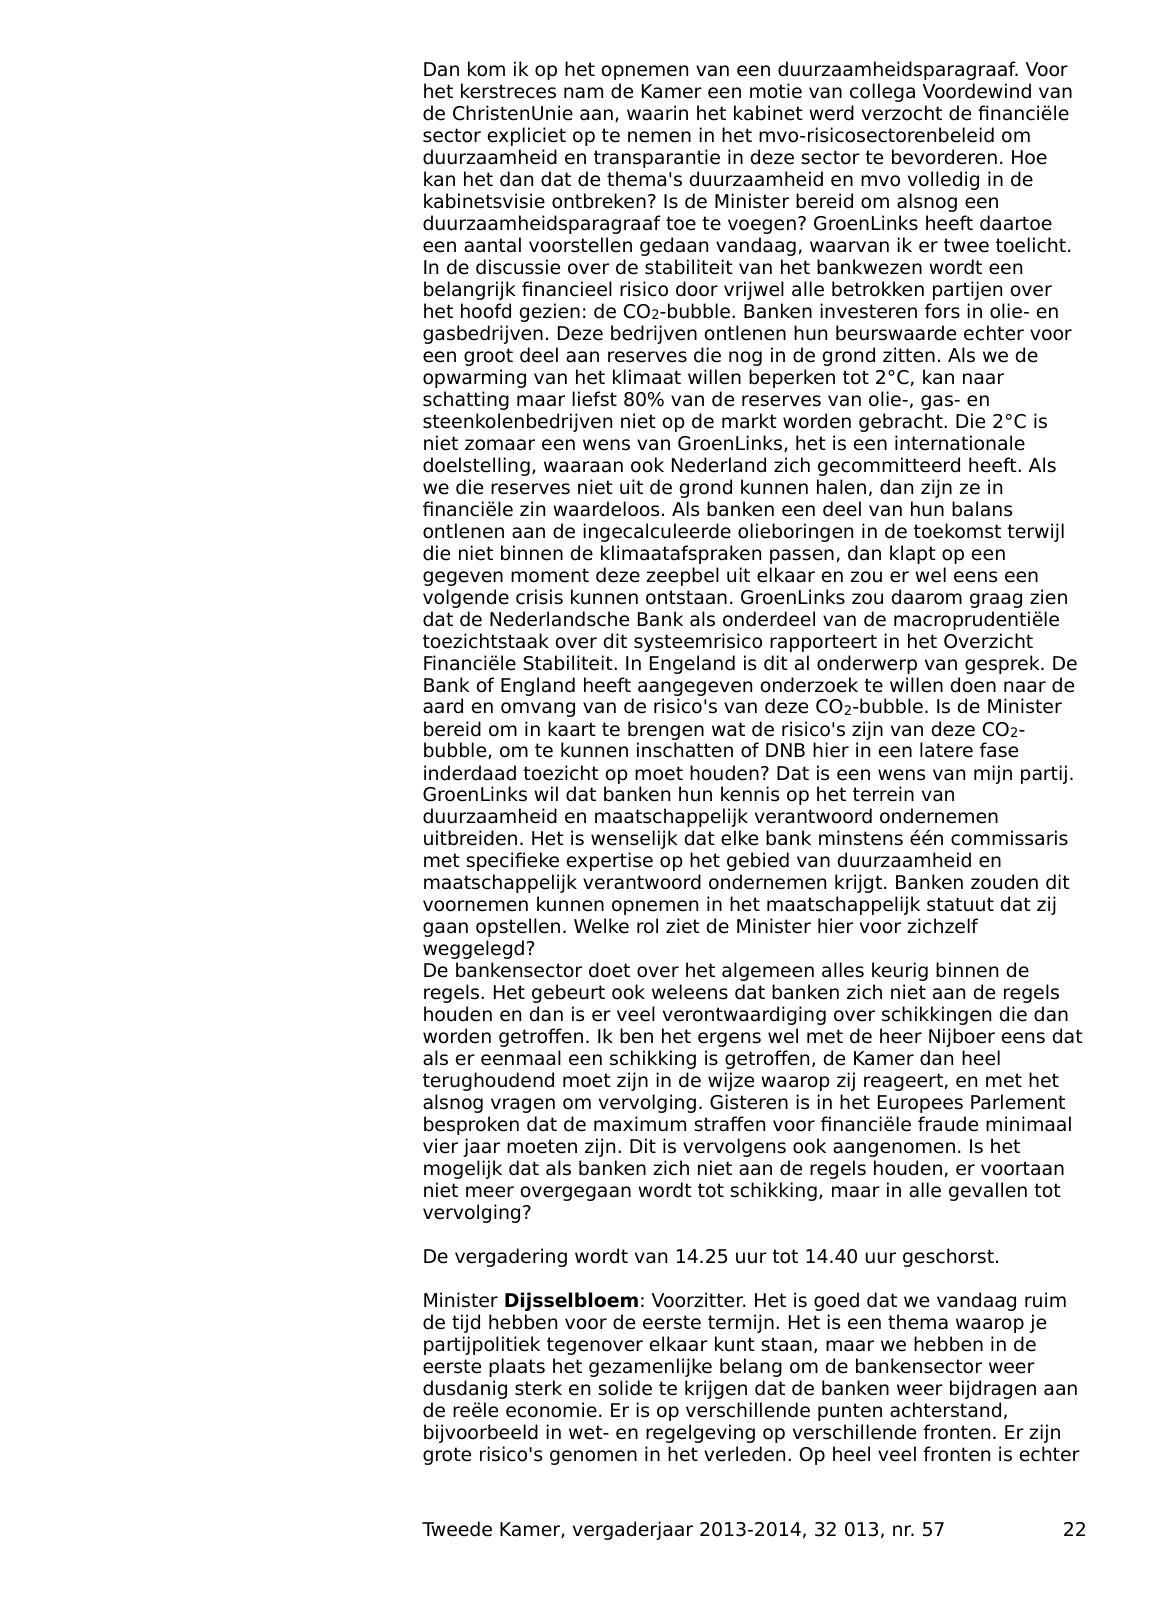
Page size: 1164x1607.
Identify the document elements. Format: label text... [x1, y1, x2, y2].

text Dan kom ik op het opnemen van een duurzaamheidsparagraaf. Voor het kerstreces nam de Kamer een motie van collega Voordewind van de ChristenUnie aan, waarin het kabinet werd verzocht de financiële sector expliciet op te nemen in het mvo-risicosectorenbeleid om duurzaamheid en transparantie in deze sector te bevorderen. Hoe kan het dan dat de thema's duurzaamheid en mvo volledig in de kabinetsvisie ontbreken? Is de Minister bereid om alsnog een duurzaamheidsparagraaf toe te voegen? GroenLinks heeft daartoe een aantal voorstellen gedaan vandaag, waarvan ik er twee toelicht. In de discussie over de stabiliteit van het bankwezen wordt een belangrijk financieel risico door vrijwel alle betrokken partijen over het hoofd gezien: de CO2-bubble. Banken investeren fors in olie- en gasbedrijven. Deze bedrijven ontlenen hun beurswaarde echter voor een groot deel aan reserves die nog in de grond zitten. Als we de opwarming van het klimaat willen beperken tot 2°C, kan naar schatting maar liefst 80% van de reserves van olie-, gas- en steenkolenbedrijven niet op de markt worden gebracht. Die 2°C is niet zomaar een wens van GroenLinks, het is een internationale doelstelling, waaraan ook Nederland zich gecommitteerd heeft. Als we die reserves niet uit de grond kunnen halen, dan zijn ze in financiële zin waardeloos. Als banken een deel van hun balans ontlenen aan de ingecalculeerde olieboringen in de toekomst terwijl die niet binnen de klimaatafspraken passen, dan klapt op een gegeven moment deze zeepbel uit elkaar en zou er wel eens een volgende crisis kunnen ontstaan. GroenLinks zou daarom graag zien dat de Nederlandsche Bank als onderdeel van de macroprudentiële toezichtstaak over dit systeemrisico rapporteert in het Overzicht Financiële Stabiliteit. In Engeland is dit al onderwerp van gesprek. De Bank of England heeft aangegeven onderzoek te willen doen naar de aard en omvang van de risico's van deze CO2-bubble. Is de Minister bereid om in kaart te brengen wat de risico's zijn van deze CO2-bubble, om te kunnen inschatten of DNB hier in een latere fase inderdaad toezicht op moet houden? Dat is een wens van mijn partij. [422, 59, 1087, 784]
text Minister Dijsselbloem: Voorzitter. Het is goed dat we vandaag ruim de tijd hebben voor de eerste termijn. Het is een thema waarop je partijpolitiek tegenover elkaar kunt staan, maar we hebben in de eerste plaats het gezamenlijke belang om de bankensector weer dusdanig sterk en solide te krijgen dat de banken weer bijdragen aan de reële economie. Er is op verschillende punten achterstand, bijvoorbeeld in wet- en regelgeving op verschillende fronten. Er zijn grote risico's genomen in het verleden. Op heel veel fronten is echter [422, 1290, 1087, 1466]
text GroenLinks wil dat banken hun kennis op het terrein van duurzaamheid en maatschappelijk verantwoord ondernemen uitbreiden. Het is wenselijk dat elke bank minstens één commissaris met specifieke expertise op het gebied van duurzaamheid en maatschappelijk verantwoord ondernemen krijgt. Banken zouden dit voornemen kunnen opnemen in het maatschappelijk statuut dat zij gaan opstellen. Welke rol ziet de Minister hier voor zichzelf weggelegd? [422, 784, 1087, 960]
text De vergadering wordt van 14.25 uur tot 14.40 uur geschorst. [422, 1246, 1087, 1268]
text De bankensector doet over het algemeen alles keurig binnen de regels. Het gebeurt ook weleens dat banken zich niet aan de regels houden en dan is er veel verontwaardiging over schikkingen die dan worden getroffen. Ik ben het ergens wel met de heer Nijboer eens dat als er eenmaal een schikking is getroffen, de Kamer dan heel terughoudend moet zijn in de wijze waarop zij reageert, en met het alsnog vragen om vervolging. Gisteren is in het Europees Parlement besproken dat de maximum straffen voor financiële fraude minimaal vier jaar moeten zijn. Dit is vervolgens ook aangenomen. Is het mogelijk dat als banken zich niet aan de regels houden, er voortaan niet meer overgegaan wordt tot schikking, maar in alle gevallen tot vervolging? [422, 960, 1087, 1224]
